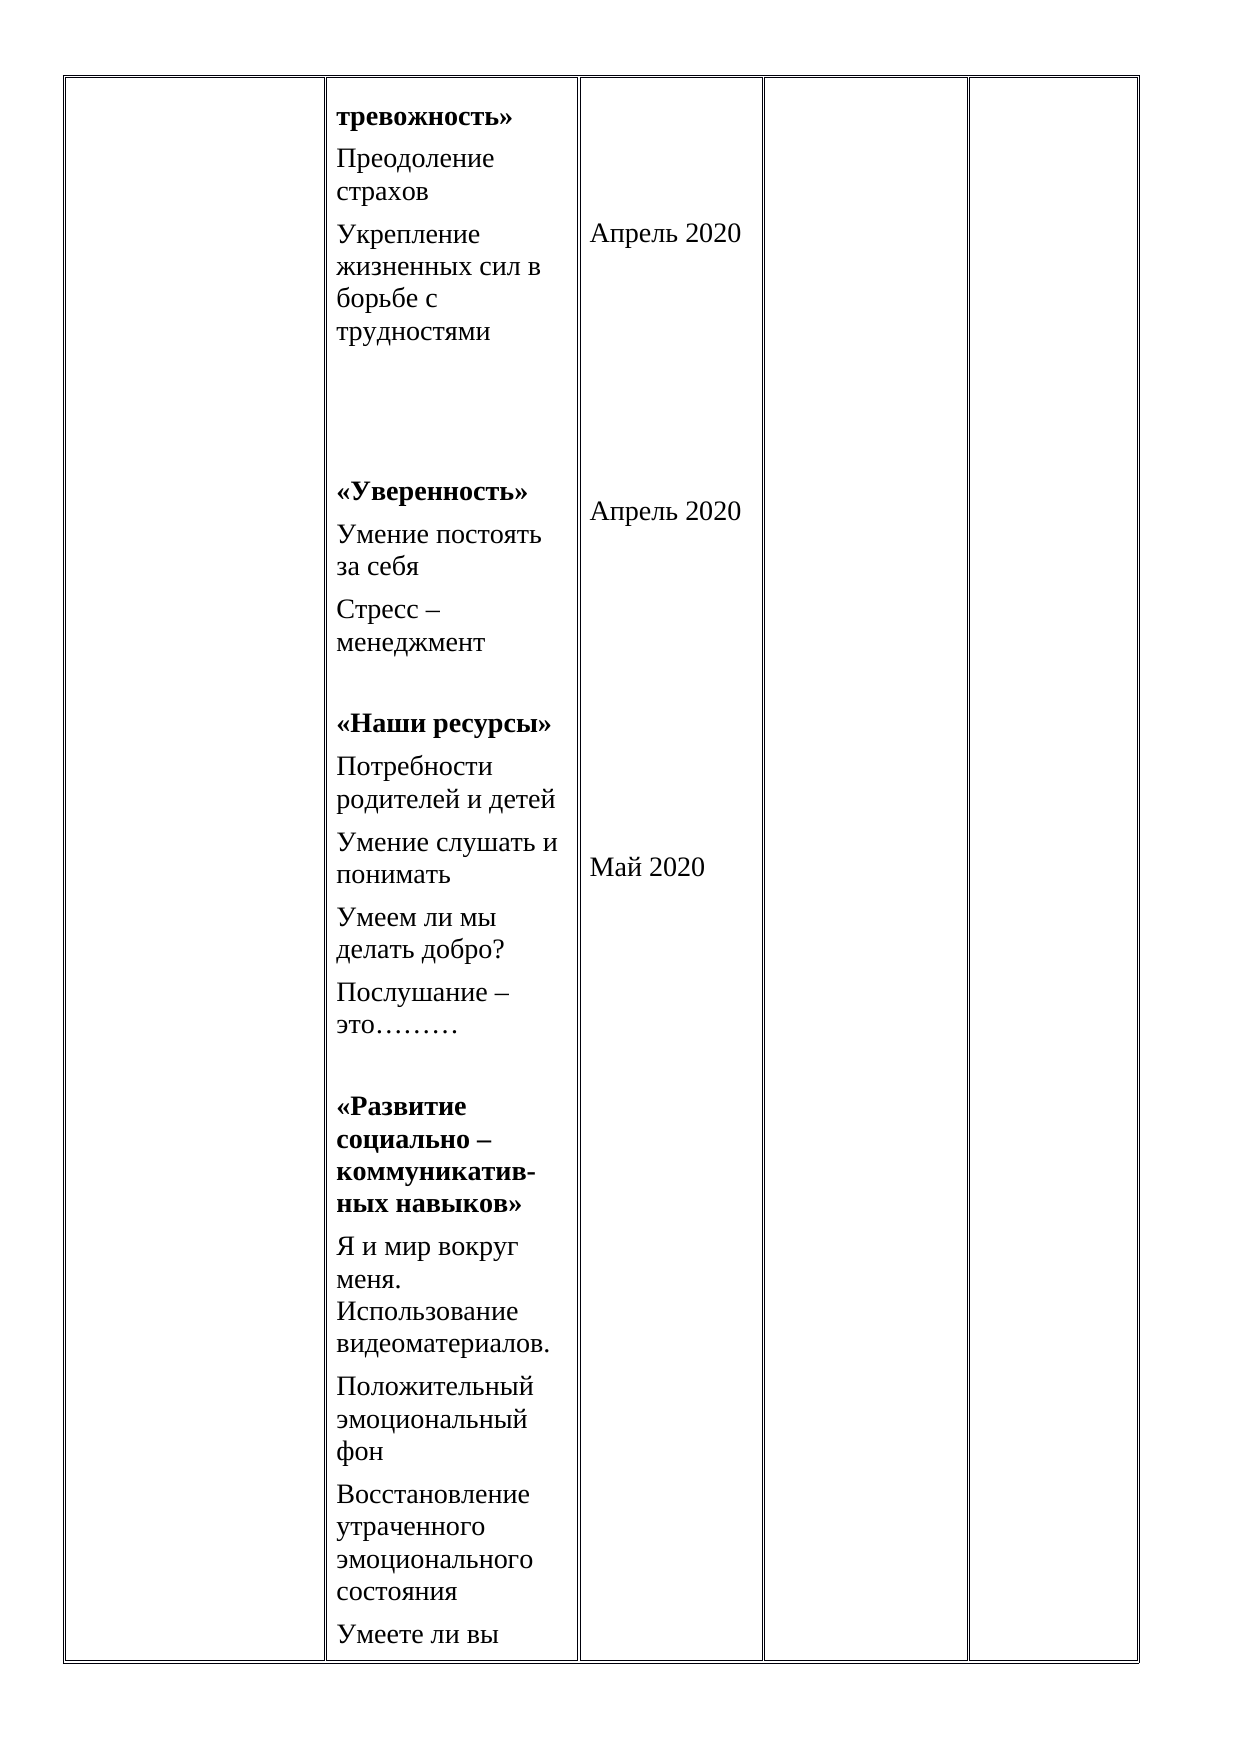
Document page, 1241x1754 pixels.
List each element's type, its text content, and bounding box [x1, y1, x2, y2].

table_cell тревожность» Преодоление страхов Укрепление жизненных сил в борьбе с трудностями «Уверенность» Умение постоять за себя Стресс – менеджмент «Наши ресурсы» Потребности родителей и детей Умение слушать и понимать Умеем ли мы делать добро? Послушание – это……… «Развитие социально – коммуникатив-ных навыков» Я и мир вокруг меня. Использование видеоматериалов. Положительный эмоциональный фон Восстановление утраченного эмоционального состояния Умеете ли вы [327, 78, 577, 1660]
table_cell [66, 78, 324, 1660]
table_cell [765, 78, 967, 1660]
table_cell [970, 78, 1137, 1660]
table_cell Апрель 2020 Апрель 2020 Май 2020 [581, 78, 762, 1660]
